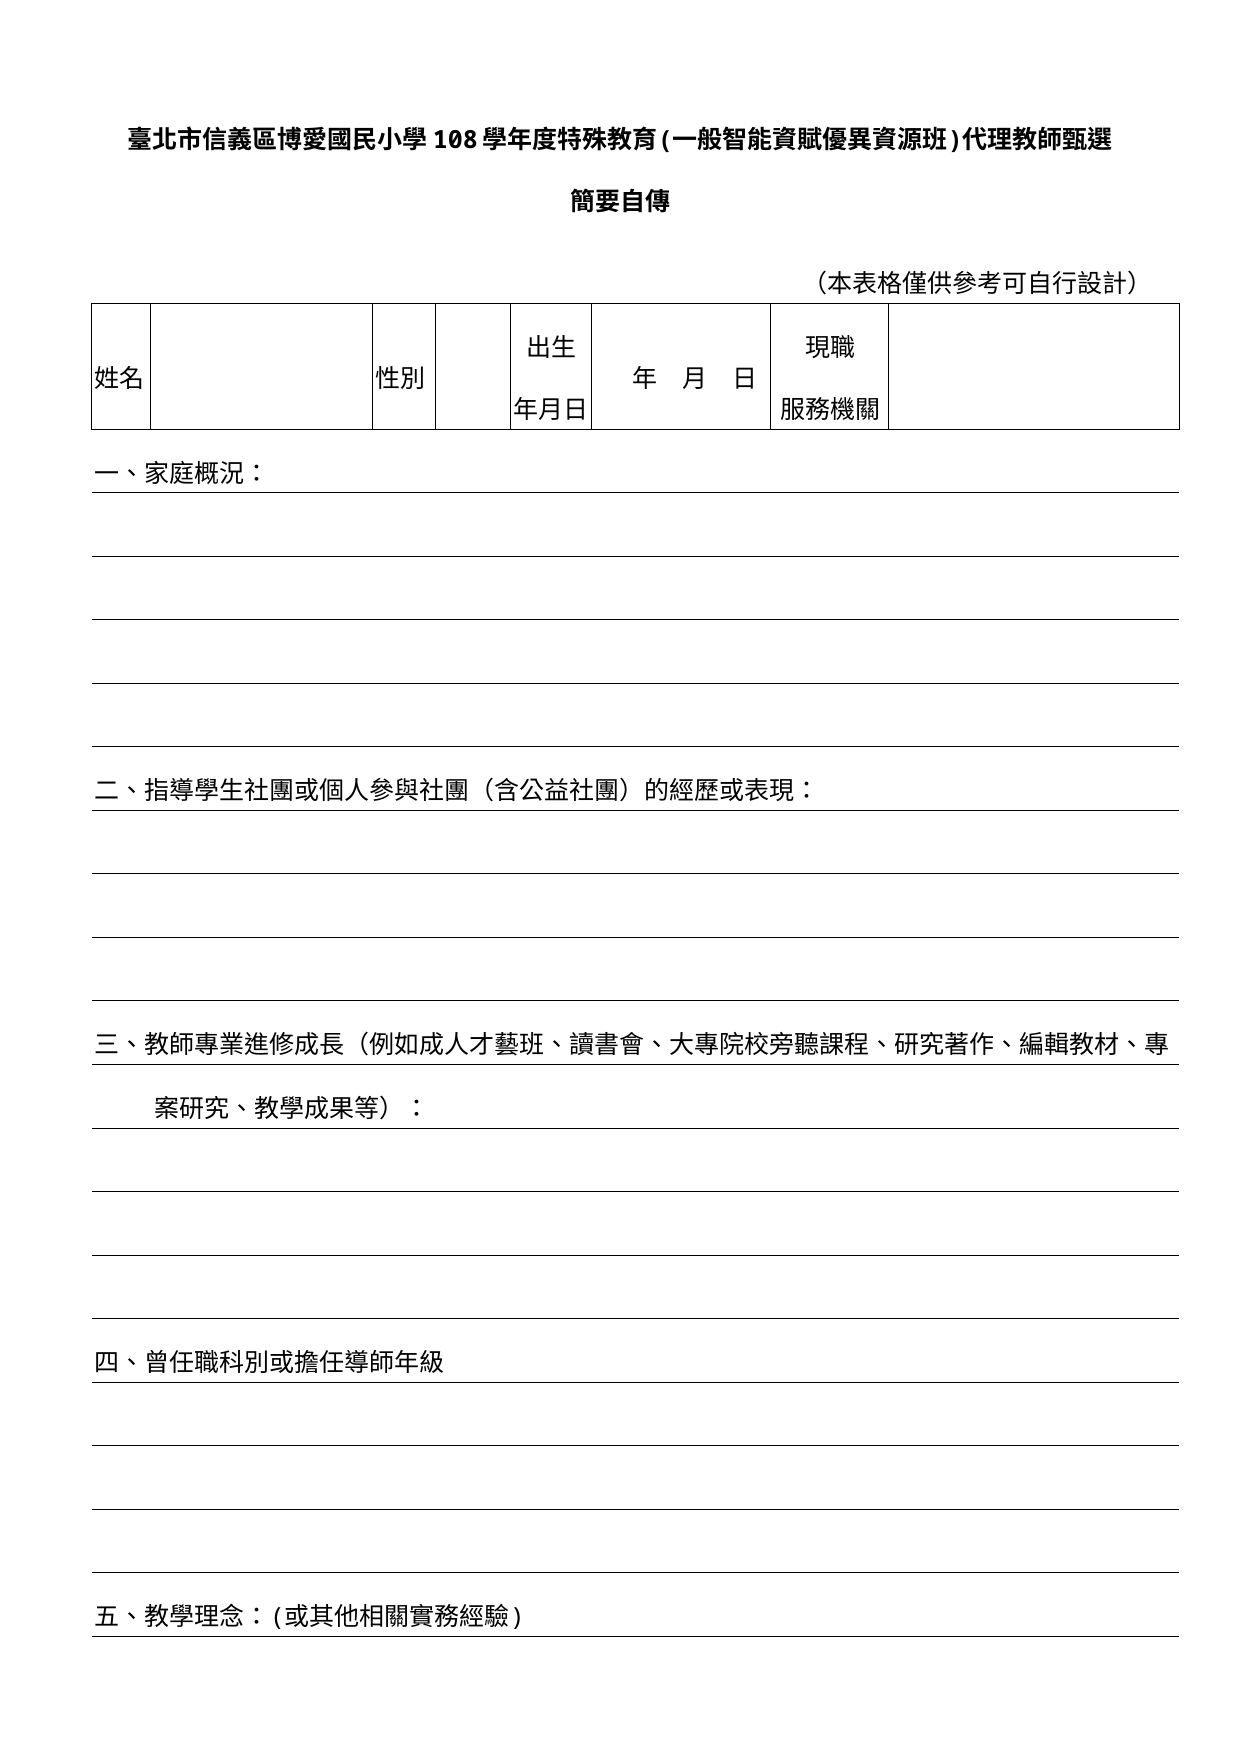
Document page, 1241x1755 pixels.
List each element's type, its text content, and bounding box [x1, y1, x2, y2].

table_cell [92, 493, 1179, 556]
table_cell [92, 1446, 1179, 1509]
table_header 性別 [373, 304, 435, 428]
table_cell [92, 620, 1179, 683]
table_cell [92, 1510, 1179, 1572]
table_cell [92, 874, 1179, 937]
table_cell [92, 684, 1179, 746]
table_cell 三、教師專業進修成長（例如成人才藝班、讀書會、大專院校旁聽課程、研究著作、編輯教材、專 [92, 1001, 1179, 1064]
table_header 姓名 [92, 304, 150, 428]
table_header 出生 年月日 [511, 304, 591, 428]
table_cell [92, 1256, 1179, 1318]
table_header [151, 304, 372, 428]
table_header [889, 304, 1179, 428]
table_cell 五、教學理念：(或其他相關實務經驗) [92, 1573, 1179, 1636]
table_header 年 月 日 [592, 304, 770, 428]
text 簡要自傳 [89, 158, 1152, 221]
text （本表格僅供參考可自行設計） [89, 240, 1152, 302]
table_header 現職 服務機關 [771, 304, 888, 428]
table_cell 二、指導學生社團或個人參與社團（含公益社團）的經歷或表現： [92, 747, 1179, 810]
table_cell 一、家庭概況： [92, 430, 1179, 492]
table_cell [92, 811, 1179, 873]
table_cell [92, 1383, 1179, 1445]
table_cell 四、曾任職科別或擔任導師年級 [92, 1319, 1179, 1382]
table_header [436, 304, 510, 428]
table_cell [92, 1192, 1179, 1254]
table_cell 案研究、教學成果等）： [92, 1065, 1179, 1127]
table_cell [92, 557, 1179, 619]
table_cell [92, 1129, 1179, 1191]
table_cell [92, 938, 1179, 1000]
text 臺北市信義區博愛國民小學108學年度特殊教育(一般智能資賦優異資源班)代理教師甄選 [89, 96, 1152, 158]
